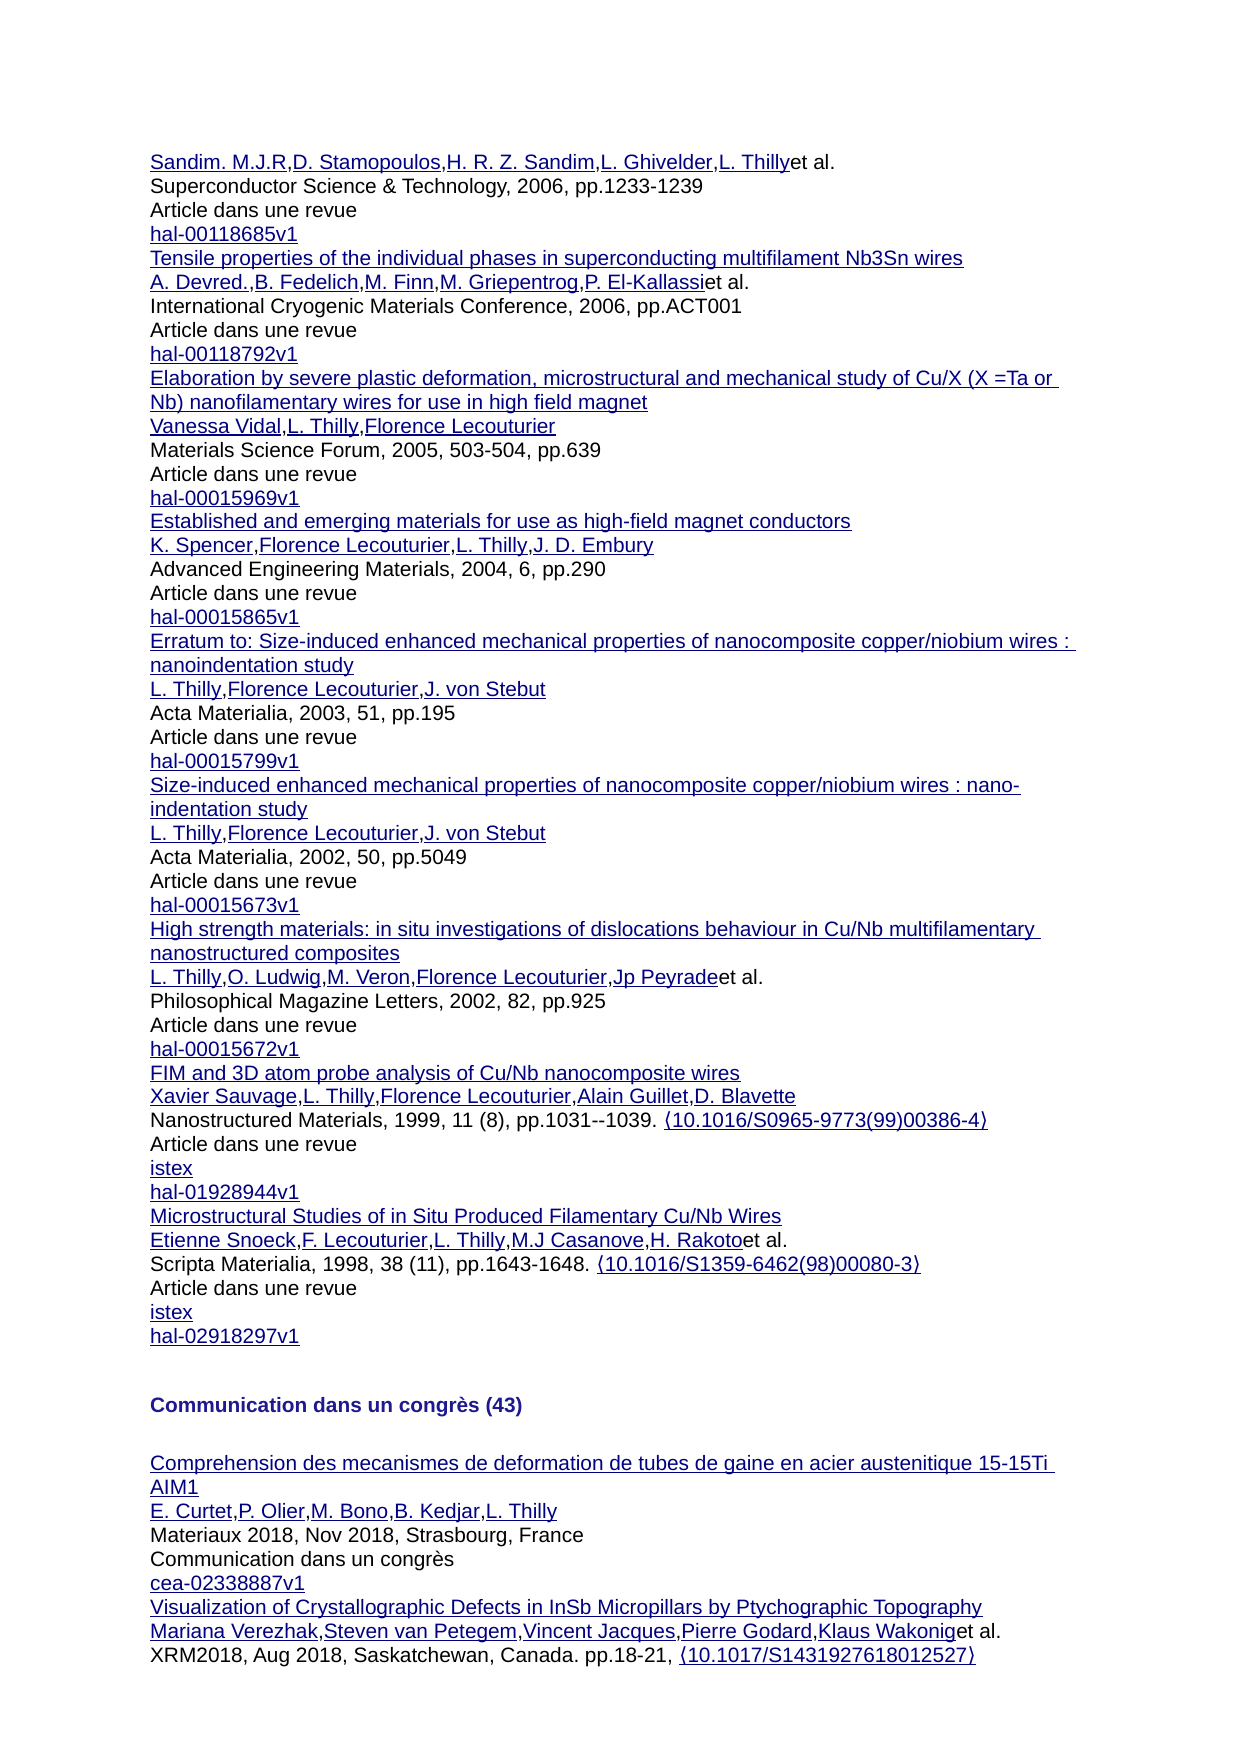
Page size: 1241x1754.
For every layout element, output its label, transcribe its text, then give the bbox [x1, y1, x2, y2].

table_cell Sandim. M.J.R,D. Stamopoulos,H. R. Z. Sandim,L. Ghivelder,L. Thillyet al. Superconductor Science & Technology, 2006, pp.1233-1239 Article dans une revue hal-00118685v1 [150, 150, 1090, 246]
table_cell Size-induced enhanced mechanical properties of nanocomposite copper/niobium wires : nano-indentation study L. Thilly,Florence Lecouturier,J. von Stebut Acta Materialia, 2002, 50, pp.5049 Article dans une revue hal-00015673v1 [150, 773, 1090, 917]
table_cell Elaboration by severe plastic deformation, microstructural and mechanical study of Cu/X (X =Ta or Nb) nanofilamentary wires for use in high field magnet Vanessa Vidal,L. Thilly,Florence Lecouturier Materials Science Forum, 2005, 503-504, pp.639 Article dans une revue hal-00015969v1 [150, 366, 1090, 509]
table_cell Established and emerging materials for use as high-field magnet conductors K. Spencer,Florence Lecouturier,L. Thilly,J. D. Embury Advanced Engineering Materials, 2004, 6, pp.290 Article dans une revue hal-00015865v1 [150, 509, 1090, 629]
table_cell Erratum to: Size-induced enhanced mechanical properties of nanocomposite copper/niobium wires : nanoindentation study L. Thilly,Florence Lecouturier,J. von Stebut Acta Materialia, 2003, 51, pp.195 Article dans une revue hal-00015799v1 [150, 629, 1090, 773]
table_cell Tensile properties of the individual phases in superconducting multifilament Nb3Sn wires A. Devred.,B. Fedelich,M. Finn,M. Griepentrog,P. El-Kallassiet al. International Cryogenic Materials Conference, 2006, pp.ACT001 Article dans une revue hal-00118792v1 [150, 246, 1090, 366]
subtitle Communication dans un congrès (43) [150, 1393, 1090, 1417]
table_cell High strength materials: in situ investigations of dislocations behaviour in Cu/Nb multifilamentary nanostructured composites L. Thilly,O. Ludwig,M. Veron,Florence Lecouturier,Jp Peyradeet al. Philosophical Magazine Letters, 2002, 82, pp.925 Article dans une revue hal-00015672v1 [150, 917, 1090, 1060]
table_cell Microstructural Studies of in Situ Produced Filamentary Cu/Nb Wires Etienne Snoeck,F. Lecouturier,L. Thilly,M.J Casanove,H. Rakotoet al. Scripta Materialia, 1998, 38 (11), pp.1643-1648. ⟨10.1016/S1359-6462(98)00080-3⟩ Article dans une revue istex hal-02918297v1 [150, 1204, 1090, 1348]
table_cell FIM and 3D atom probe analysis of Cu/Nb nanocomposite wires Xavier Sauvage,L. Thilly,Florence Lecouturier,Alain Guillet,D. Blavette Nanostructured Materials, 1999, 11 (8), pp.1031--1039. ⟨10.1016/S0965-9773(99)00386-4⟩ Article dans une revue istex hal-01928944v1 [150, 1060, 1090, 1204]
table_cell Visualization of Crystallographic Defects in InSb Micropillars by Ptychographic Topography Mariana Verezhak,Steven van Petegem,Vincent Jacques,Pierre Godard,Klaus Wakoniget al. XRM2018, Aug 2018, Saskatchewan, Canada. pp.18-21, ⟨10.1017/S1431927618012527⟩ [150, 1595, 1090, 1667]
table_header Comprehension des mecanismes de deformation de tubes de gaine en acier austenitique 15-15Ti AIM1 E. Curtet,P. Olier,M. Bono,B. Kedjar,L. Thilly Materiaux 2018, Nov 2018, Strasbourg, France Communication dans un congrès cea-02338887v1 [150, 1451, 1090, 1595]
